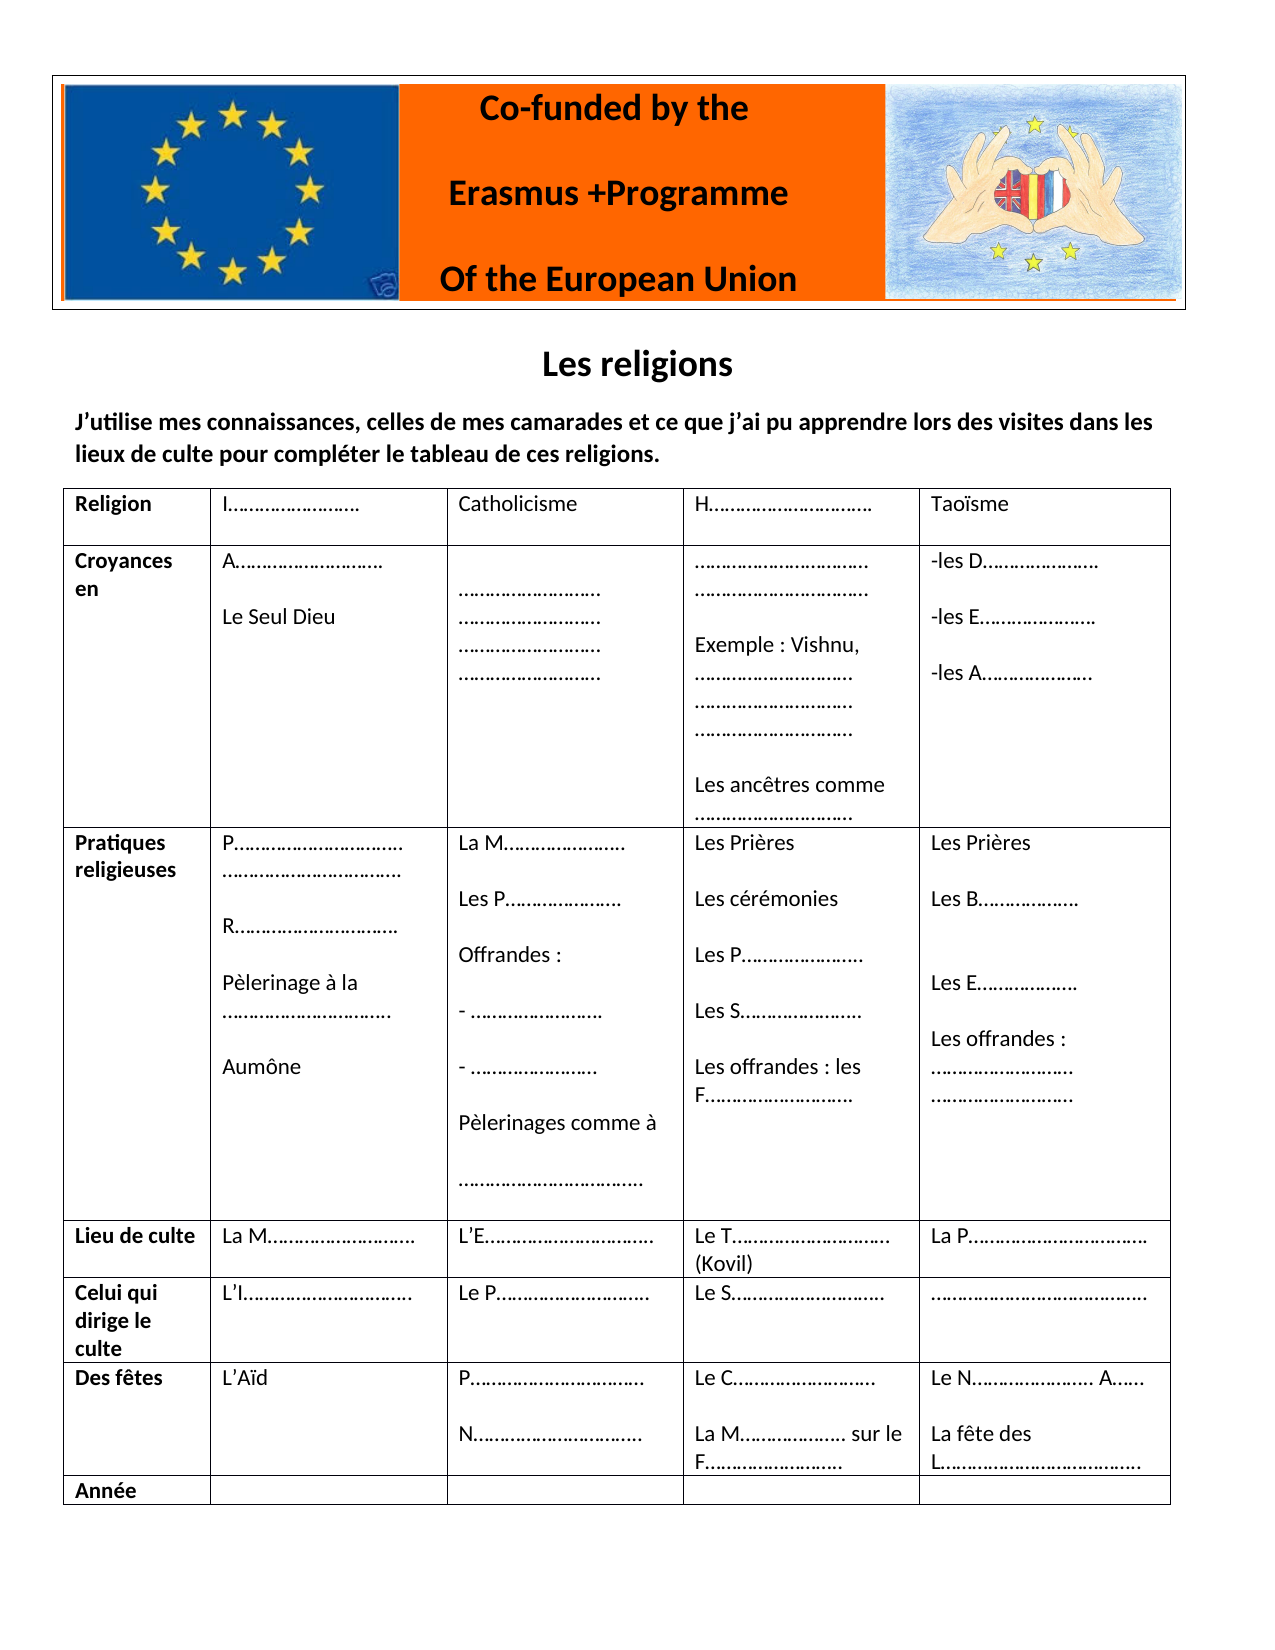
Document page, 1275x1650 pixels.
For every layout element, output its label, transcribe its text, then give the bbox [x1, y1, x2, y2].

table_cell -les D…………………. -les E…………………. -les A………………… [920, 546, 1170, 827]
table_cell L’I………………………….. [211, 1278, 447, 1362]
table_cell Pratiques religieuses [64, 828, 210, 1220]
table_cell [211, 1476, 447, 1504]
table_cell La M………………….. Les P…………………. Offrandes : - ……………………. - …………………… Pèlerinages comme à …………………………….. [448, 828, 683, 1220]
text Erasmus +Programme [400, 169, 885, 215]
table_cell Le N………………….. A…… La fête des L……………………………….. [920, 1363, 1170, 1475]
table_cell Le C……………………… La M……………….. sur le F…………………….. [684, 1363, 919, 1475]
table_cell Les Prières Les cérémonies Les P………………….. Les S………………….. Les offrandes : les F………………………. [684, 828, 919, 1220]
table_cell La M………………………. [211, 1221, 447, 1277]
table_cell P…………………………… N………………………….. [448, 1363, 683, 1475]
table_cell Celui qui dirige le culte [64, 1278, 210, 1362]
table_cell ……………………… ……………………… ……………………… ……………………… [448, 546, 683, 827]
table_cell A………………………. Le Seul Dieu [211, 546, 447, 827]
picture [885, 84, 1182, 299]
table_cell Le T………………………… (Kovil) [684, 1221, 919, 1277]
table_cell …………………………… …………………………… Exemple : Vishnu, ………………………… ………………………… ………………………… Les ancêtres comme ………………………… [684, 546, 919, 827]
table_cell L’E………………………….. [448, 1221, 683, 1277]
table_cell La P……………………………. [920, 1221, 1170, 1277]
table_cell Les Prières Les B………………. Les E………………. Les offrandes : ……………………… ……………………… [920, 828, 1170, 1220]
table_header Taoïsme [920, 489, 1170, 545]
table_cell [684, 1476, 919, 1504]
text Of the European Union [400, 255, 1176, 301]
table_header I……………………. [211, 489, 447, 545]
table_cell Des fêtes [64, 1363, 210, 1475]
table_cell [448, 1476, 683, 1504]
text Les religions [75, 339, 1200, 385]
table_header Religion [64, 489, 210, 545]
picture [64, 84, 400, 301]
table_cell P………………………….. ……………………………. R…………………………. Pèlerinage à la ………………………….. Aumône [211, 828, 447, 1220]
table_header Catholicisme [448, 489, 683, 545]
table_header H…………………………. [684, 489, 919, 545]
table_cell L’Aïd [211, 1363, 447, 1475]
table_cell Année [64, 1476, 210, 1504]
table_cell Lieu de culte [64, 1221, 210, 1277]
table_cell ………………………………….. [920, 1278, 1170, 1362]
table_cell Croyances en [64, 546, 210, 827]
text J’utilise mes connaissances, celles de mes camarades et ce que j’ai pu apprendre lors des visites dans les lieux de culte pour compléter le tableau de ces religions. [75, 406, 1200, 469]
table_cell Le P……………………….. [448, 1278, 683, 1362]
text Co-funded by the [400, 84, 885, 130]
table_cell [920, 1476, 1170, 1504]
table_cell Le S……………………….. [684, 1278, 919, 1362]
